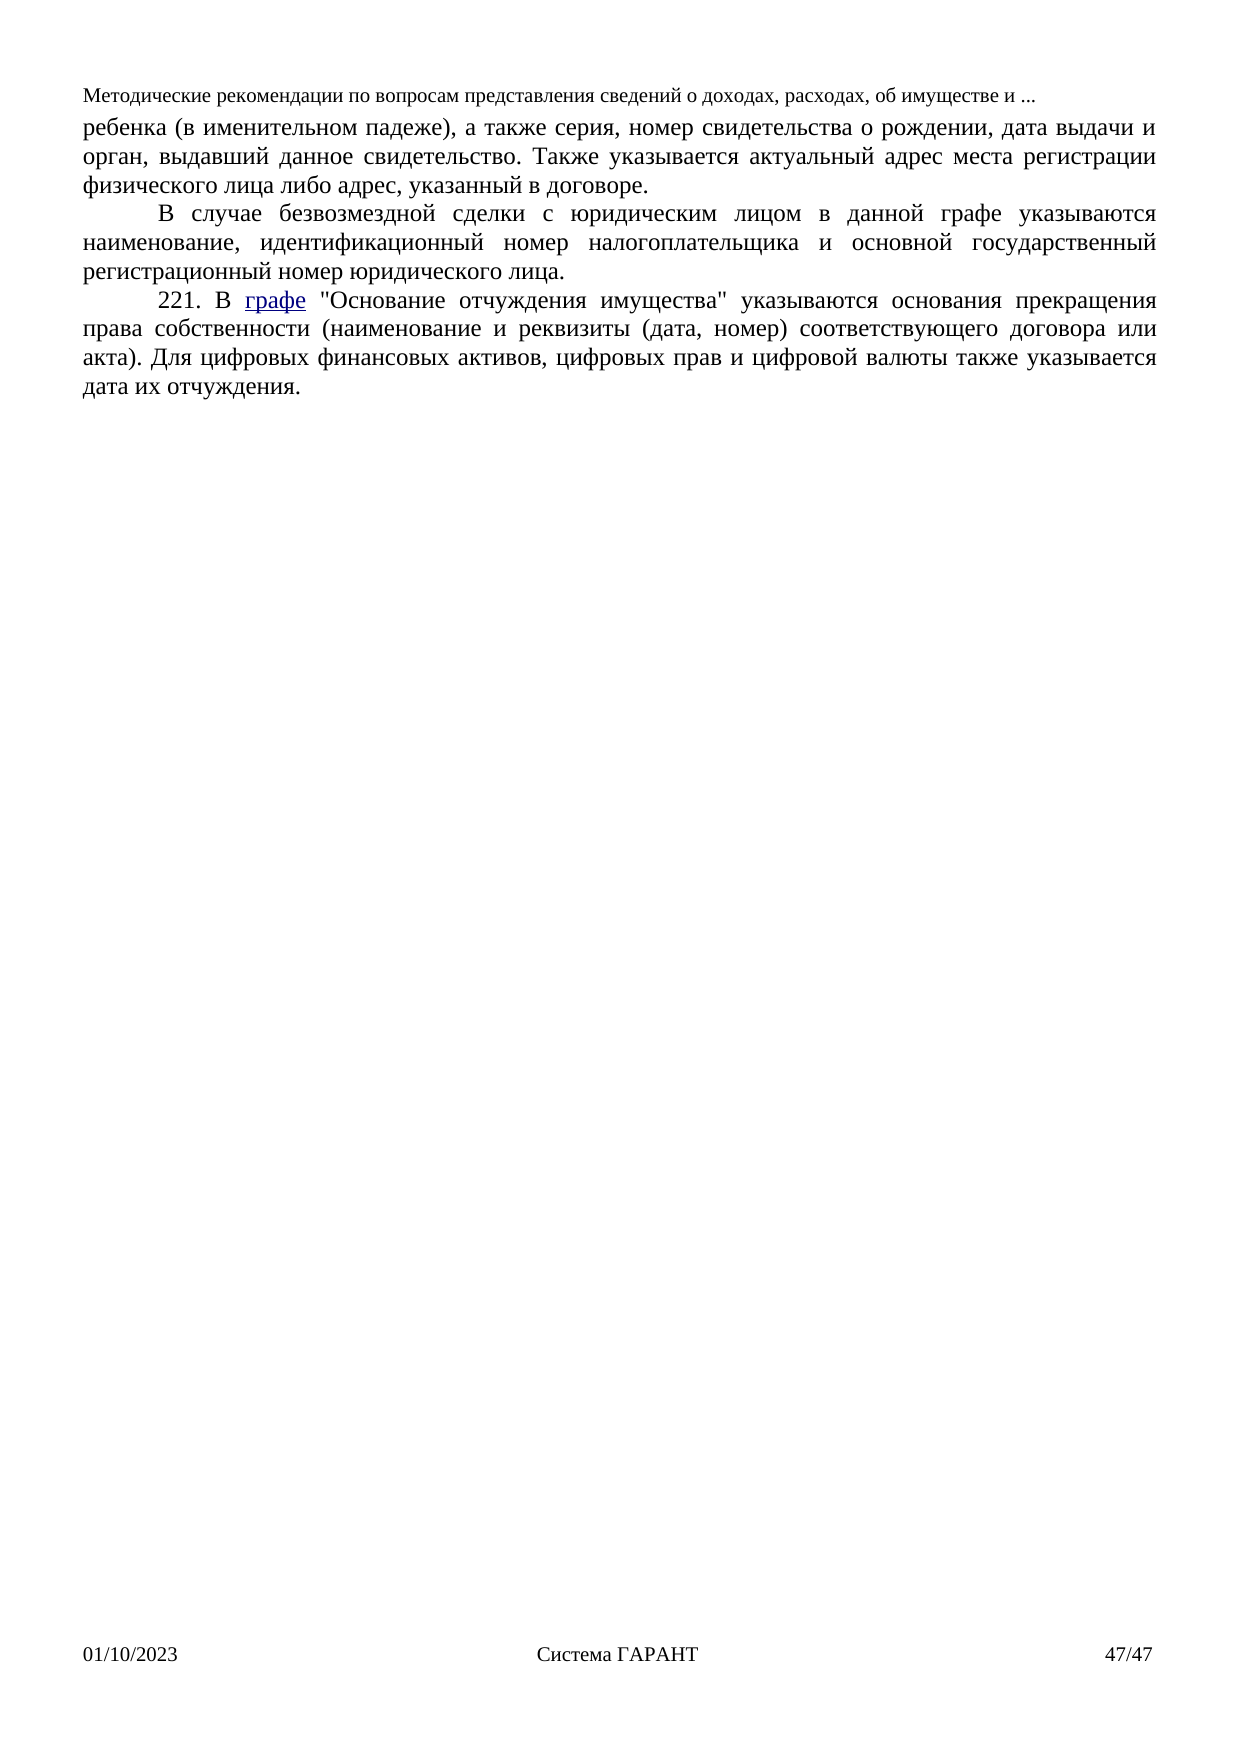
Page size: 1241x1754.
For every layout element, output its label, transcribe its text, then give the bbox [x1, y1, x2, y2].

text В случае безвозмездной сделки с юридическим лицом в данной графе указываются наименование, идентификационный номер налогоплательщика и основной государственный регистрационный номер юридического лица. [83, 198, 1157, 285]
text ребенка (в именительном падеже), а также серия, номер свидетельства о рождении, дата выдачи и орган, выдавший данное свидетельство. Также указывается актуальный адрес места регистрации физического лица либо адрес, указанный в договоре. [83, 112, 1157, 198]
text 221. В графе "Основание отчуждения имущества" указываются основания прекращения права собственности (наименование и реквизиты (дата, номер) соответствующего договора или акта). Для цифровых финансовых активов, цифровых прав и цифровой валюты также указывается дата их отчуждения. [83, 285, 1157, 400]
